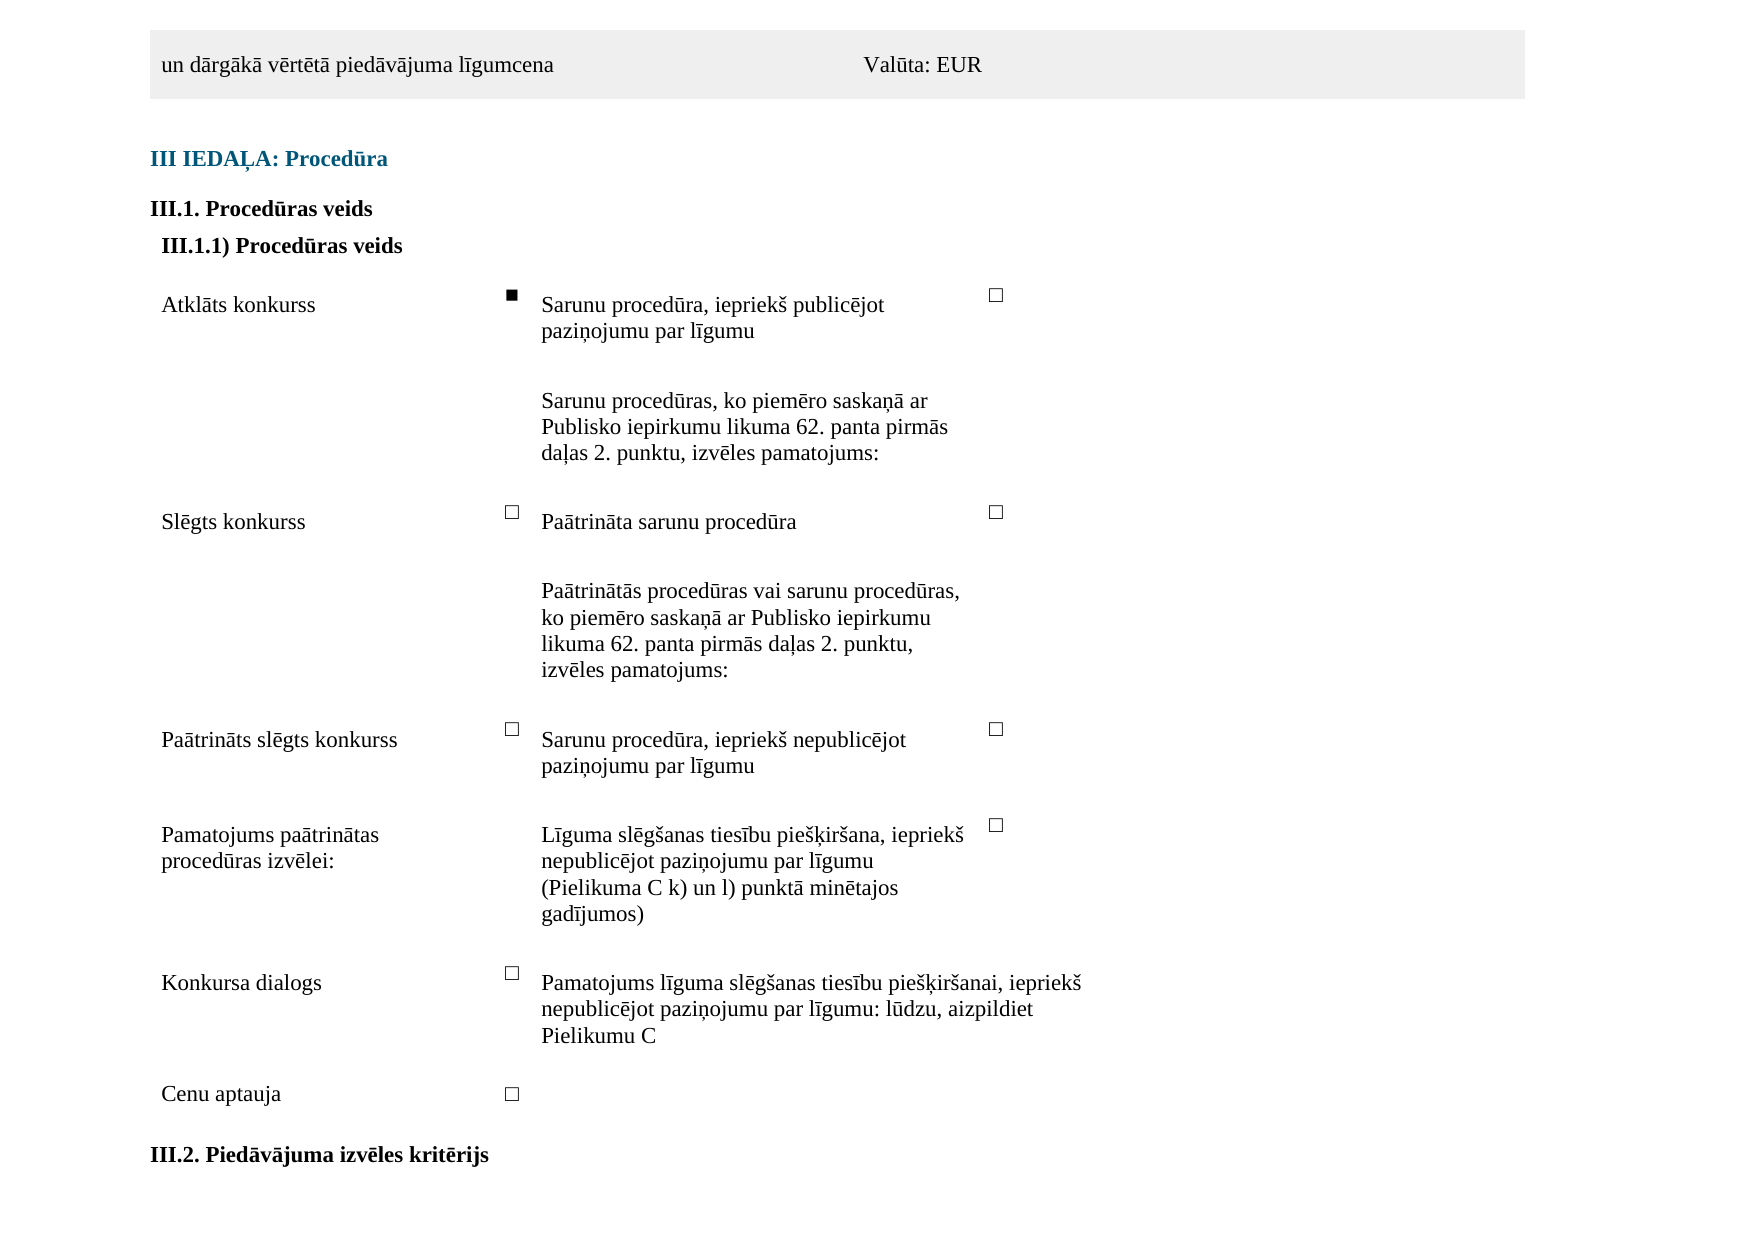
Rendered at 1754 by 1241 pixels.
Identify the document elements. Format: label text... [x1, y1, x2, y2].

table_cell □ [494, 704, 530, 800]
table_cell [1091, 30, 1525, 99]
table_cell Valūta: EUR [852, 30, 1091, 99]
table_cell [494, 556, 530, 704]
table_cell [1097, 1070, 1525, 1118]
table_cell Sarunu procedūra, iepriekš nepublicējot paziņojumu par līgumu [530, 704, 978, 800]
table_cell □ [978, 270, 1014, 365]
text III.1. Procedūras veids [150, 195, 1604, 222]
table_cell un dārgākā vērtētā piedāvājuma līgumcena [150, 30, 852, 99]
table_cell [1097, 948, 1525, 1069]
table_cell Pamatojums līguma slēgšanas tiesību piešķiršanai, iepriekš nepublicējot paziņojumu par līgumu: lūdzu, aizpildiet Pielikumu C [530, 948, 1097, 1069]
table_cell [978, 556, 1014, 704]
table_cell □ [978, 800, 1014, 948]
text III IEDAĻA: Procedūra [150, 146, 1604, 172]
table_cell □ [494, 948, 530, 1069]
table_cell Pamatojums paātrinātas procedūras izvēlei: [150, 800, 494, 948]
table_cell [494, 365, 530, 487]
table_cell ■ [494, 270, 530, 365]
table_cell [1097, 365, 1525, 487]
table_cell Līguma slēgšanas tiesību piešķiršana, iepriekš nepublicējot paziņojumu par līgumu (Pielikuma C k) un l) punktā minētajos gadījumos) [530, 800, 978, 948]
table_cell Paātrinātās procedūras vai sarunu procedūras, ko piemēro saskaņā ar Publisko iepirkumu likuma 62. panta pirmās daļas 2. punktu, izvēles pamatojums: [530, 556, 978, 704]
table_cell [1097, 800, 1525, 948]
table_cell [1014, 704, 1097, 800]
table_cell [1097, 556, 1525, 704]
table_cell Sarunu procedūra, iepriekš publicējot paziņojumu par līgumu [530, 270, 978, 365]
table_cell [1014, 800, 1097, 948]
table_cell Slēgts konkurss [150, 487, 494, 556]
table_cell Cenu aptauja [150, 1070, 494, 1118]
table_header III.1.1) Procedūras veids [150, 222, 1525, 270]
table_cell Sarunu procedūras, ko piemēro saskaņā ar Publisko iepirkumu likuma 62. panta pirmās daļas 2. punktu, izvēles pamatojums: [530, 365, 978, 487]
table_cell Paātrināta sarunu procedūra [530, 487, 978, 556]
table_cell [978, 365, 1014, 487]
table_cell [1014, 556, 1097, 704]
text III.2. Piedāvājuma izvēles kritērijs [150, 1141, 1604, 1168]
table_cell [150, 365, 494, 487]
table_cell □ [494, 1070, 530, 1118]
table_cell □ [494, 487, 530, 556]
table_cell [494, 800, 530, 948]
table_cell Paātrināts slēgts konkurss [150, 704, 494, 800]
table_cell [150, 556, 494, 704]
table_cell □ [978, 487, 1014, 556]
table_cell [1097, 704, 1525, 800]
table_cell [1097, 487, 1525, 556]
table_cell [1014, 487, 1097, 556]
table_cell [1097, 270, 1525, 365]
table_cell Atklāts konkurss [150, 270, 494, 365]
table_cell [1014, 270, 1097, 365]
table_cell [530, 1070, 1097, 1118]
table_cell □ [978, 704, 1014, 800]
table_cell [1014, 365, 1097, 487]
table_cell Konkursa dialogs [150, 948, 494, 1069]
